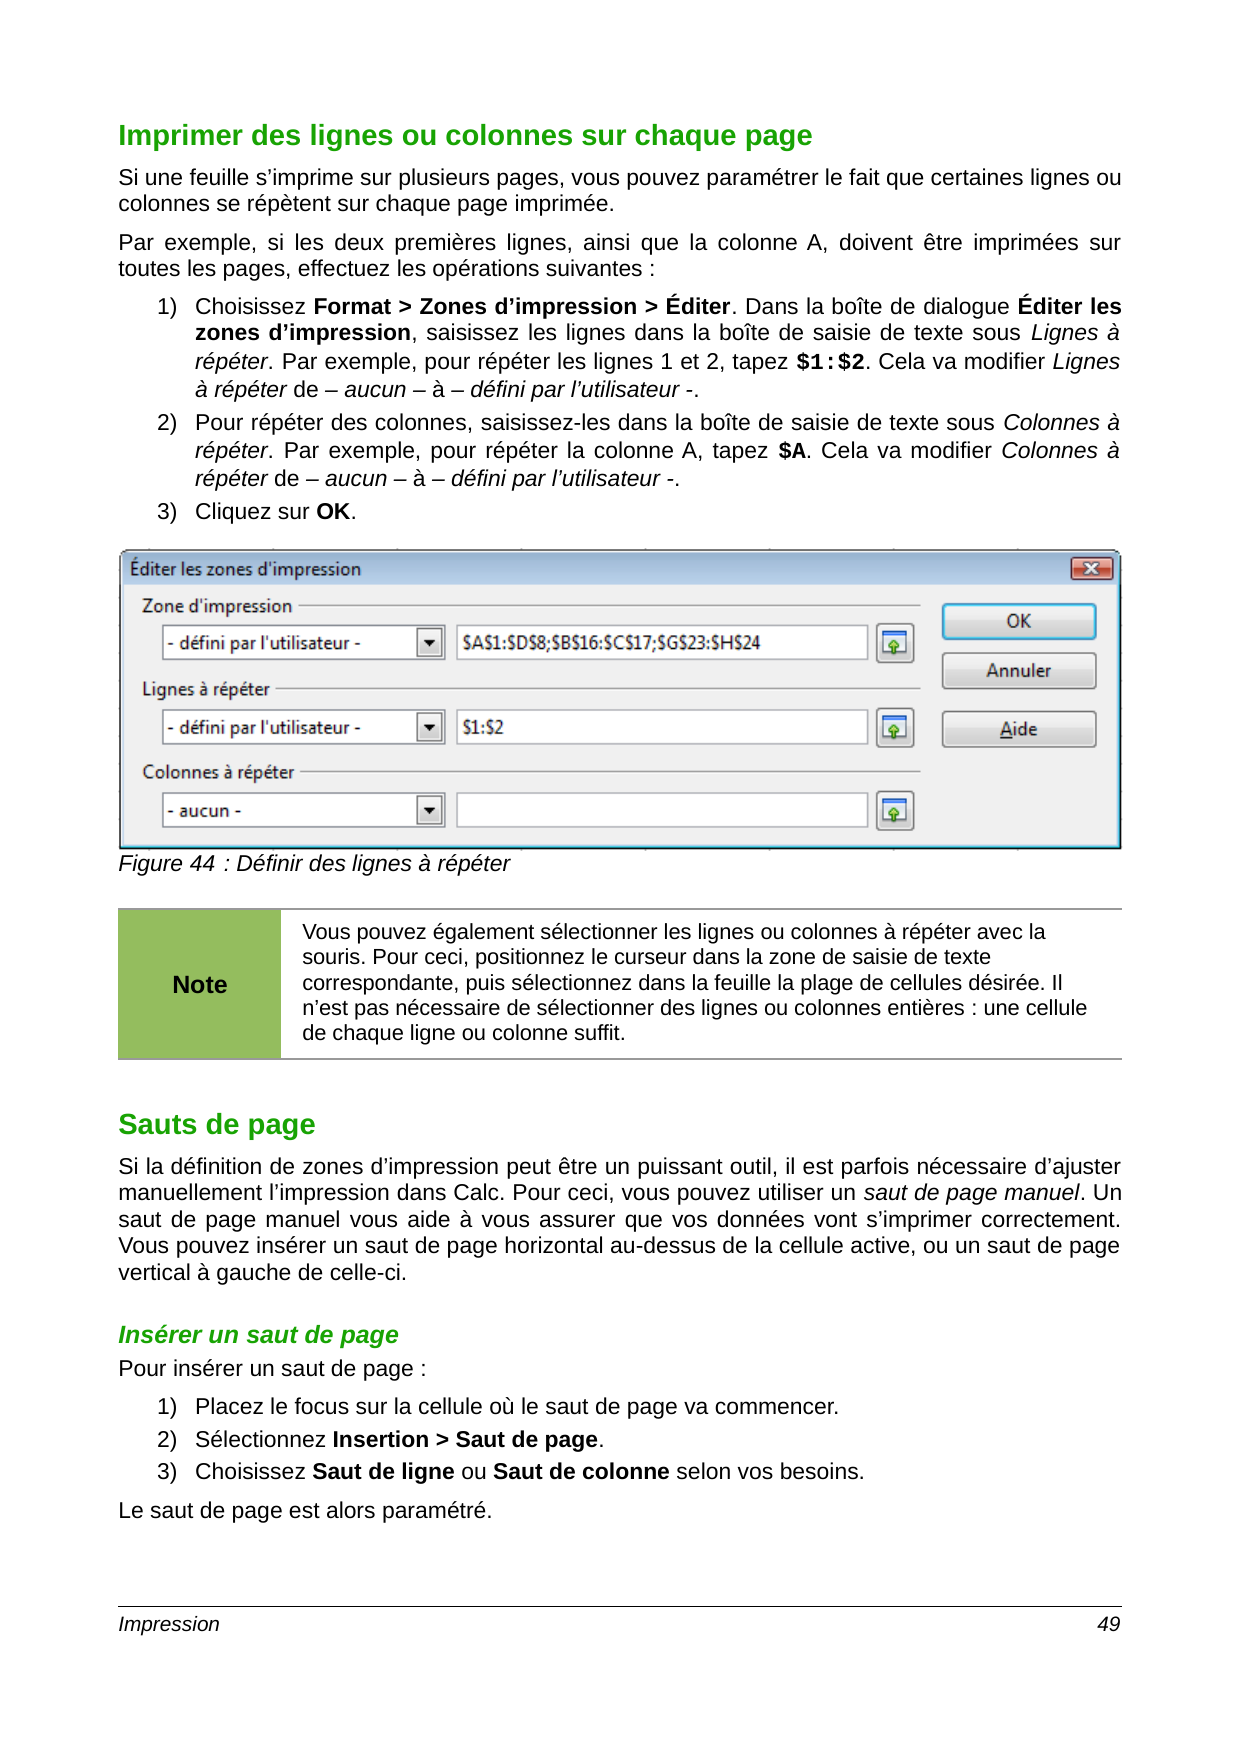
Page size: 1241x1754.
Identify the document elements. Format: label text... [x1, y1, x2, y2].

subtitle Insérer un saut de page [118, 1319, 1122, 1348]
subtitle Sauts de page [118, 1107, 1122, 1141]
table_header Note [118, 910, 281, 1058]
picture [118, 548, 1123, 851]
list Sélectionnez Insertion > Saut de page. [177, 1426, 1122, 1452]
text Le saut de page est alors paramétré. [118, 1497, 1122, 1523]
text Si une feuille s’imprime sur plusieurs pages, vous pouvez paramétrer le fait que certaines lignes ou colonnes se répètent sur chaque page imprimée. [118, 164, 1122, 217]
subtitle Imprimer des lignes ou colonnes sur chaque page [118, 118, 1122, 152]
list Pour répéter des colonnes, saisissez-les dans la boîte de saisie de texte sous Colonnes à répéter. Par exemple, pour répéter la colonne A, tapez $A. Cela va modifier Colonnes à répéter de – aucun – à – défini par l’utilisateur -. [177, 409, 1122, 492]
text Par exemple, si les deux premières lignes, ainsi que la colonne A, doivent être imprimées sur toutes les pages, effectuez les opérations suivantes : [118, 228, 1122, 281]
list Choisissez Saut de ligne ou Saut de colonne selon vos besoins. [177, 1458, 1122, 1484]
text Pour insérer un saut de page : [118, 1355, 1122, 1381]
list Choisissez Format > Zones d’impression > Éditer. Dans la boîte de dialogue Éditer les zones d’impression, saisissez les lignes dans la boîte de saisie de texte sous Lignes à répéter. Par exemple, pour répéter les lignes 1 et 2, tapez $1:$2. Cela va modifier Lignes à répéter de – aucun – à – défini par l’utilisateur -. [177, 293, 1122, 402]
list Cliquez sur OK. [177, 498, 1122, 524]
text Si la définition de zones d’impression peut être un puissant outil, il est parfois nécessaire d’ajuster manuellement l’impression dans Calc. Pour ceci, vous pouvez utiliser un saut de page manuel. Un saut de page manuel vous aide à vous assurer que vos données vont s’imprimer correctement. Vous pouvez insérer un saut de page horizontal au-dessus de la cellule active, ou un saut de page vertical à gauche de celle-ci. [118, 1153, 1122, 1285]
text Figure 44 : Définir des lignes à répéter [118, 851, 1122, 876]
table_header Vous pouvez également sélectionner les lignes ou colonnes à répéter avec la souris. Pour ceci, positionnez le curseur dans la zone de saisie de texte correspondante, puis sélectionnez dans la feuille la plage de cellules désirée. Il n’est pas nécessaire de sélectionner des lignes ou colonnes entières : une cellule de chaque ligne ou colonne suffit. [281, 910, 1122, 1058]
list Placez le focus sur la cellule où le saut de page va commencer. [177, 1393, 1122, 1419]
